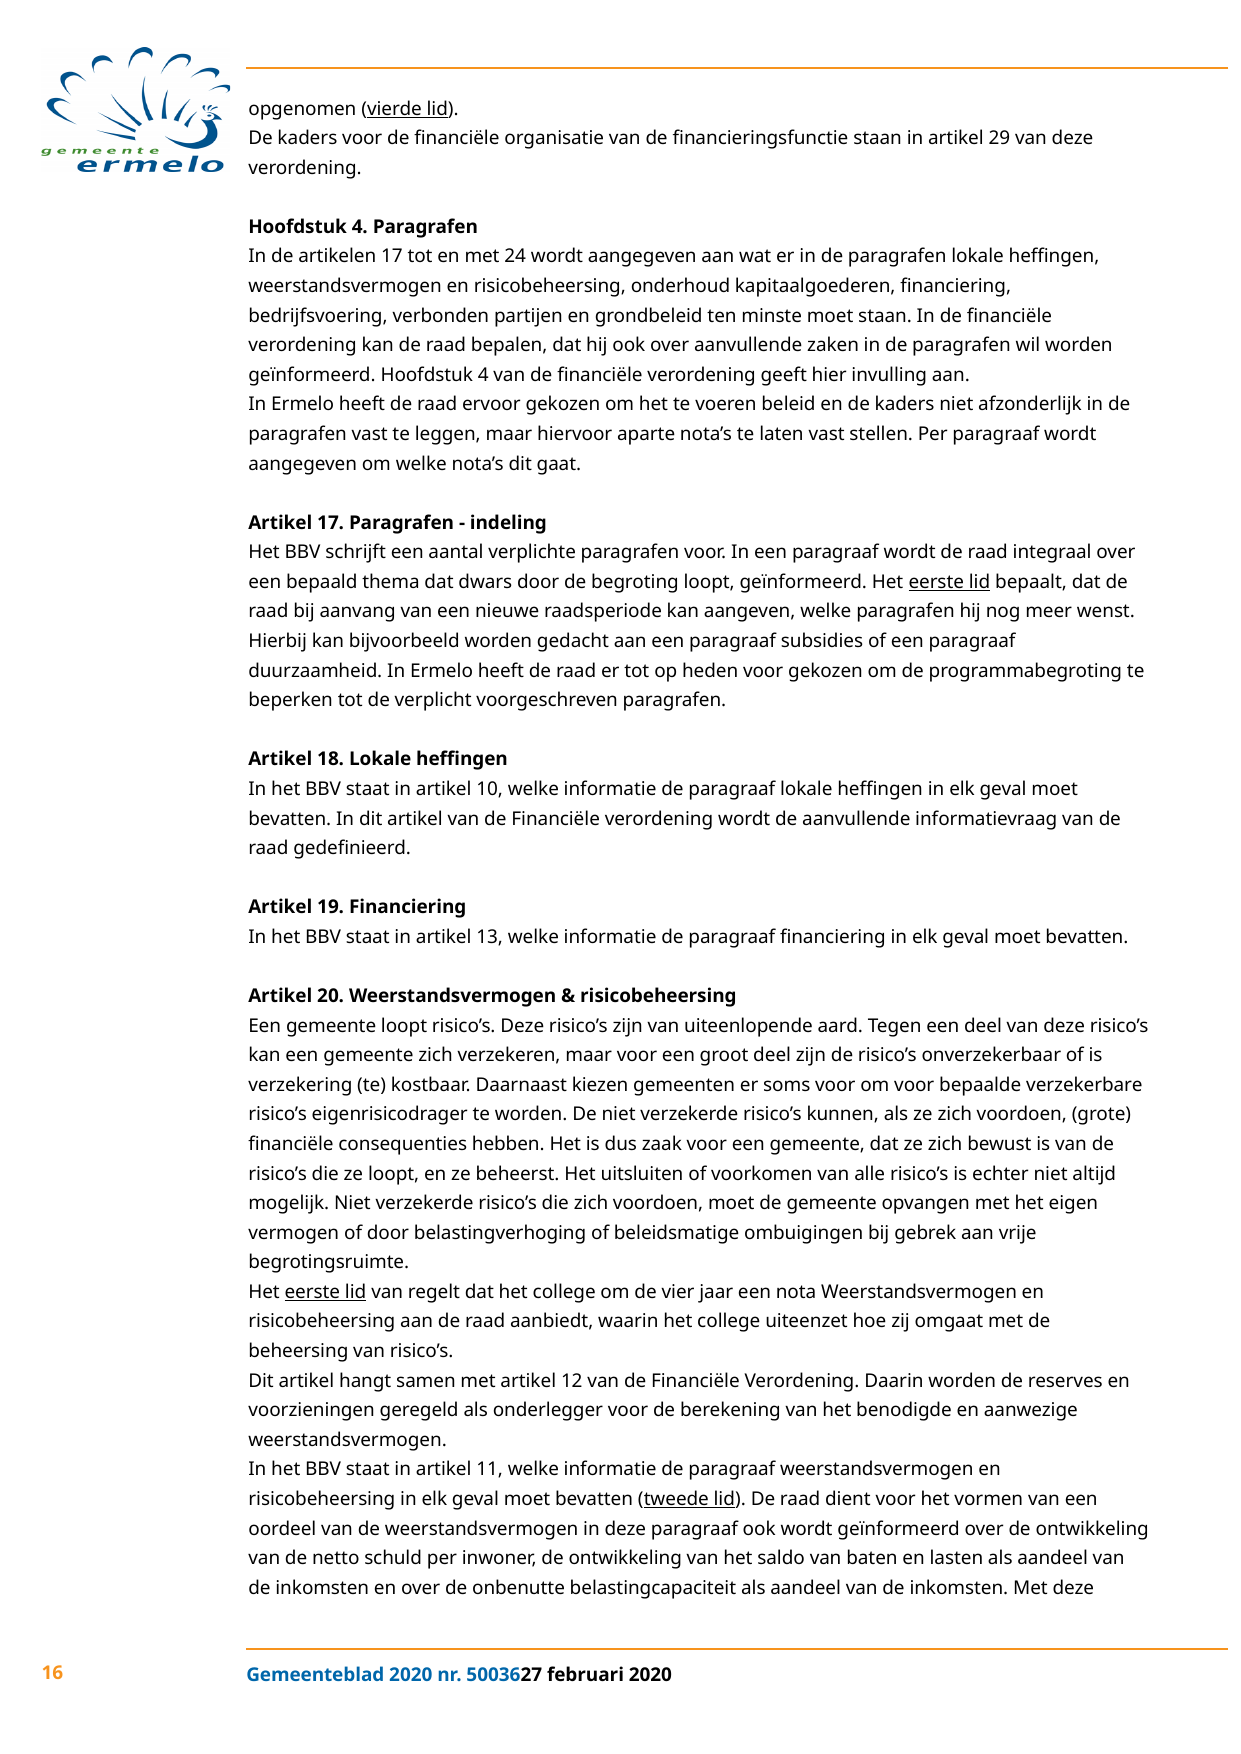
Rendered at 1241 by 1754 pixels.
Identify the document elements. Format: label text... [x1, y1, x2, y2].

picture [41, 47, 231, 172]
text Artikel 20. Weerstandsvermogen & risicobeheersing [248, 982, 1152, 1008]
text In het BBV staat in artikel 10, welke informatie de paragraaf lokale heffingen in elk geval moet bevatten. In dit artikel van de Financiële verordening wordt de aanvullende informatievraag van de raad gedefinieerd. [248, 775, 1152, 860]
text Het BBV schrijft een aantal verplichte paragrafen voor. In een paragraaf wordt de raad integraal over een bepaald thema dat dwars door de begroting loopt, geïnformeerd. Het eerste lid bepaalt, dat de raad bij aanvang van een nieuwe raadsperiode kan aangeven, welke paragrafen hij nog meer wenst. Hierbij kan bijvoorbeeld worden gedacht aan een paragraaf subsidies of een paragraaf duurzaamheid. In Ermelo heeft de raad er tot op heden voor gekozen om de programmabegroting te beperken tot de verplicht voorgeschreven paragrafen. [248, 538, 1152, 712]
text Artikel 19. Financiering [248, 893, 1152, 919]
text Artikel 17. Paragrafen - indeling [248, 509, 1152, 535]
text Dit artikel hangt samen met artikel 12 van de Financiële Verordening. Daarin worden de reserves en voorzieningen geregeld als onderlegger voor de berekening van het benodigde en aanwezige weerstandsvermogen. [248, 1367, 1152, 1452]
text In de artikelen 17 tot en met 24 wordt aangegeven aan wat er in de paragrafen lokale heffingen, weerstandsvermogen en risicobeheersing, onderhoud kapitaalgoederen, financiering, bedrijfsvoering, verbonden partijen en grondbeleid ten minste moet staan. In de financiële verordening kan de raad bepalen, dat hij ook over aanvullende zaken in de paragrafen wil worden geïnformeerd. Hoofdstuk 4 van de financiële verordening geeft hier invulling aan. [248, 243, 1152, 387]
text In Ermelo heeft de raad ervoor gekozen om het te voeren beleid en de kaders niet afzonderlijk in de paragrafen vast te leggen, maar hiervoor aparte nota’s te laten vast stellen. Per paragraaf wordt aangegeven om welke nota’s dit gaat. [248, 391, 1152, 476]
text Hoofdstuk 4. Paragrafen [248, 213, 1152, 239]
text Het eerste lid van regelt dat het college om de vier jaar een nota Weerstandsvermogen en risicobeheersing aan de raad aanbiedt, waarin het college uiteenzet hoe zij omgaat met de beheersing van risico’s. [248, 1278, 1152, 1363]
text De kaders voor de financiële organisatie van de financieringsfunctie staan in artikel 29 van deze verordening. [248, 124, 1152, 180]
text Een gemeente loopt risico’s. Deze risico’s zijn van uiteenlopende aard. Tegen een deel van deze risico’s kan een gemeente zich verzekeren, maar voor een groot deel zijn de risico’s onverzekerbaar of is verzekering (te) kostbaar. Daarnaast kiezen gemeenten er soms voor om voor bepaalde verzekerbare risico’s eigenrisicodrager te worden. De niet verzekerde risico’s kunnen, als ze zich voordoen, (grote) financiële consequenties hebben. Het is dus zaak voor een gemeente, dat ze zich bewust is van de risico’s die ze loopt, en ze beheerst. Het uitsluiten of voorkomen van alle risico’s is echter niet altijd mogelijk. Niet verzekerde risico’s die zich voordoen, moet de gemeente opvangen met het eigen vermogen of door belastingverhoging of beleidsmatige ombuigingen bij gebrek aan vrije begrotingsruimte. [248, 1012, 1152, 1274]
text Artikel 18. Lokale heffingen [248, 746, 1152, 771]
text In het BBV staat in artikel 13, welke informatie de paragraaf financiering in elk geval moet bevatten. [248, 923, 1152, 949]
text In het BBV staat in artikel 11, welke informatie de paragraaf weerstandsvermogen en risicobeheersing in elk geval moet bevatten (tweede lid). De raad dient voor het vormen van een oordeel van de weerstandsvermogen in deze paragraaf ook wordt geïnformeerd over de ontwikkeling van de netto schuld per inwoner, de ontwikkeling van het saldo van baten en lasten als aandeel van de inkomsten en over de onbenutte belastingcapaciteit als aandeel van de inkomsten. Met deze [248, 1456, 1152, 1600]
text opgenomen (vierde lid). [248, 95, 1152, 121]
